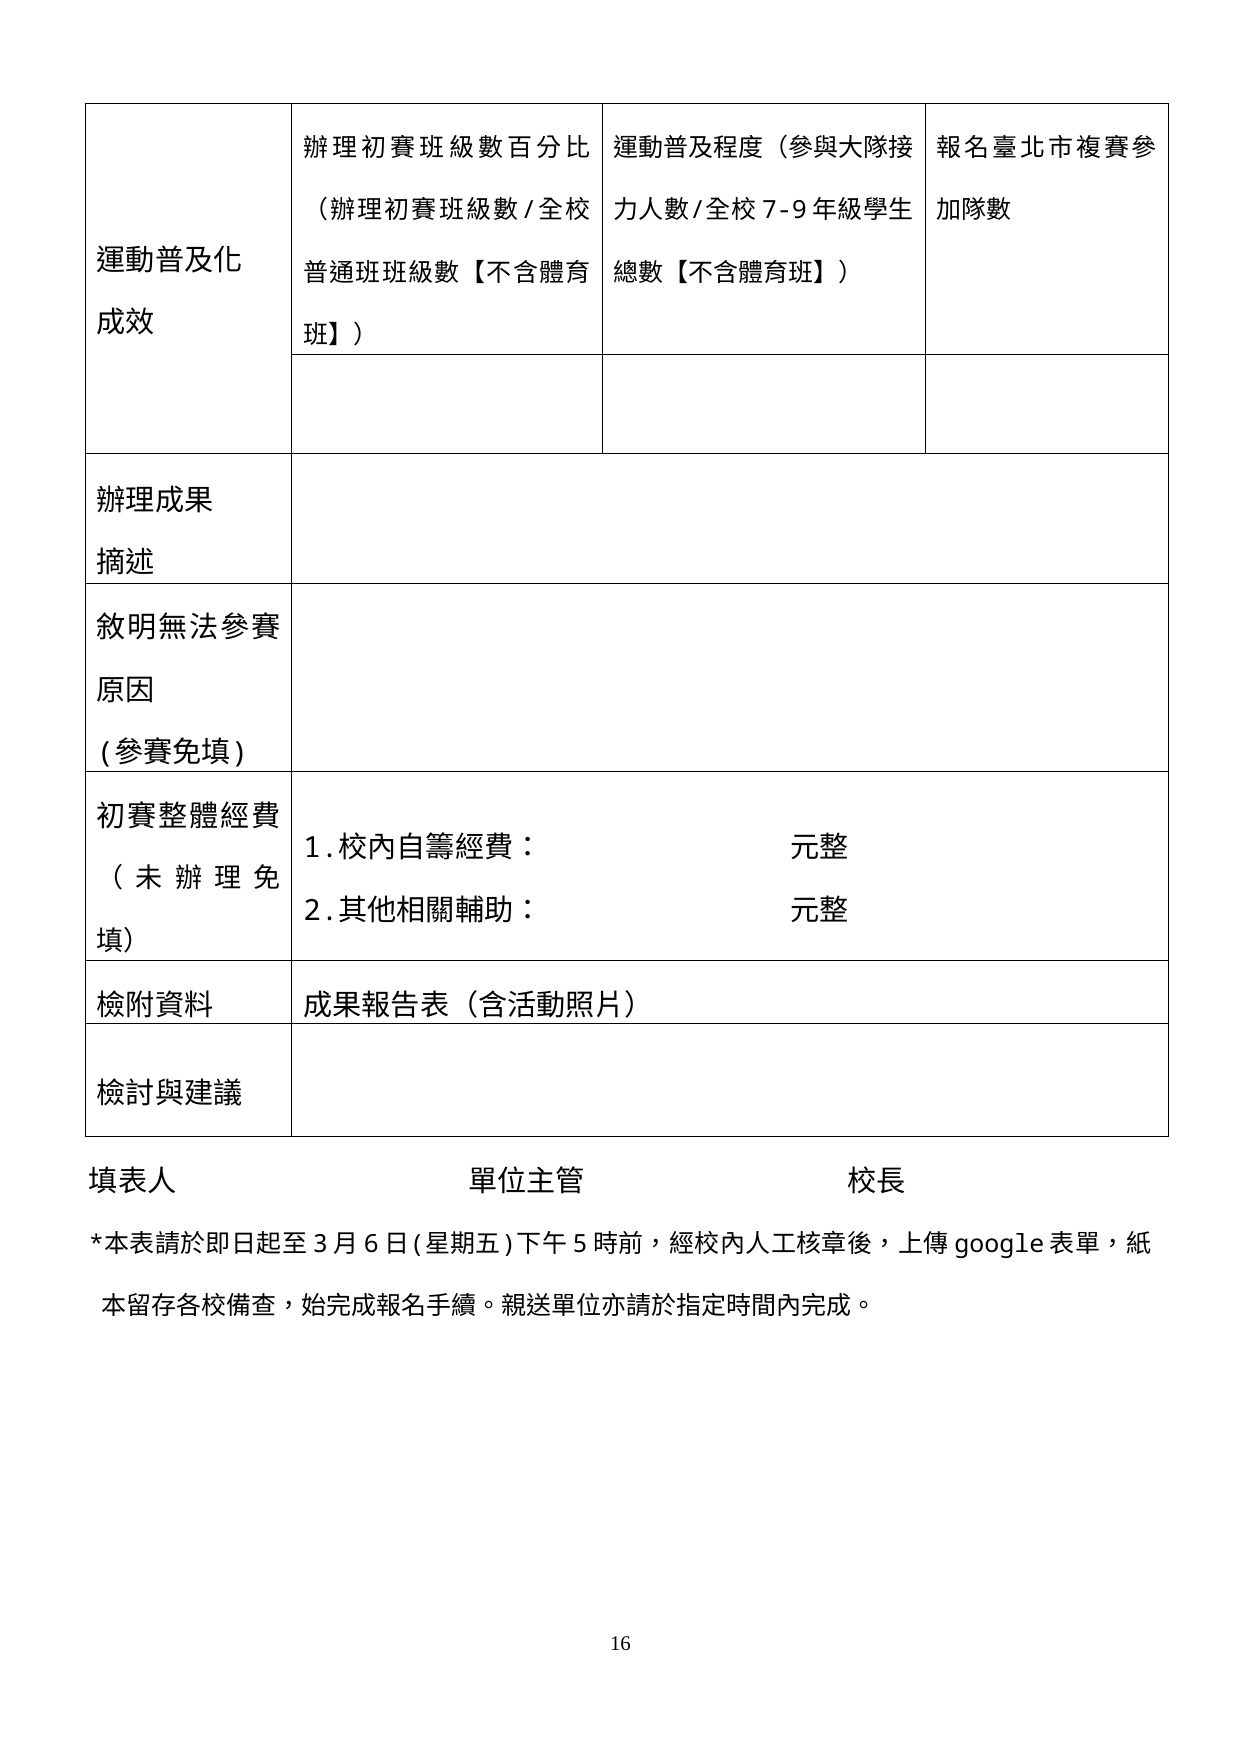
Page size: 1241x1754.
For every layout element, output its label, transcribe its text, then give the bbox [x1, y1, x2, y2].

text *本表請於即日起至3月6日(星期五)下午5時前，經校內人工核章後，上傳google表單，紙本留存各校備查，始完成報名手續。親送單位亦請於指定時間內完成。 [89, 1200, 1152, 1325]
table_cell 辦理成果 摘述 [86, 454, 291, 582]
table_cell [926, 355, 1168, 453]
table_cell [292, 454, 1168, 582]
table_cell 報名臺北市複賽參加隊數 [926, 104, 1168, 354]
table_cell 成果報告表（含活動照片） [292, 961, 1168, 1023]
text 填表人 單位主管 校長 [89, 1137, 1152, 1200]
table_cell 辦理初賽班級數百分比（辦理初賽班級數/全校普通班班級數【不含體育班】） [292, 104, 602, 354]
table_cell 運動普及程度（參與大隊接力人數/全校7-9年級學生總數【不含體育班】） [603, 104, 925, 354]
table_cell 檢討與建議 [86, 1024, 291, 1136]
table_cell 初賽整體經費 （未辦理免填） [86, 772, 291, 959]
table_cell [292, 355, 602, 453]
table_cell 運動普及化 成效 [86, 104, 291, 453]
table_cell [603, 355, 925, 453]
table_cell 敘明無法參賽原因 (參賽免填) [86, 584, 291, 771]
table_cell 1.校內自籌經費： 元整 2.其他相關輔助： 元整 [292, 772, 1168, 959]
table_cell [292, 1024, 1168, 1136]
table_cell 檢附資料 [86, 961, 291, 1023]
table_cell [292, 584, 1168, 771]
